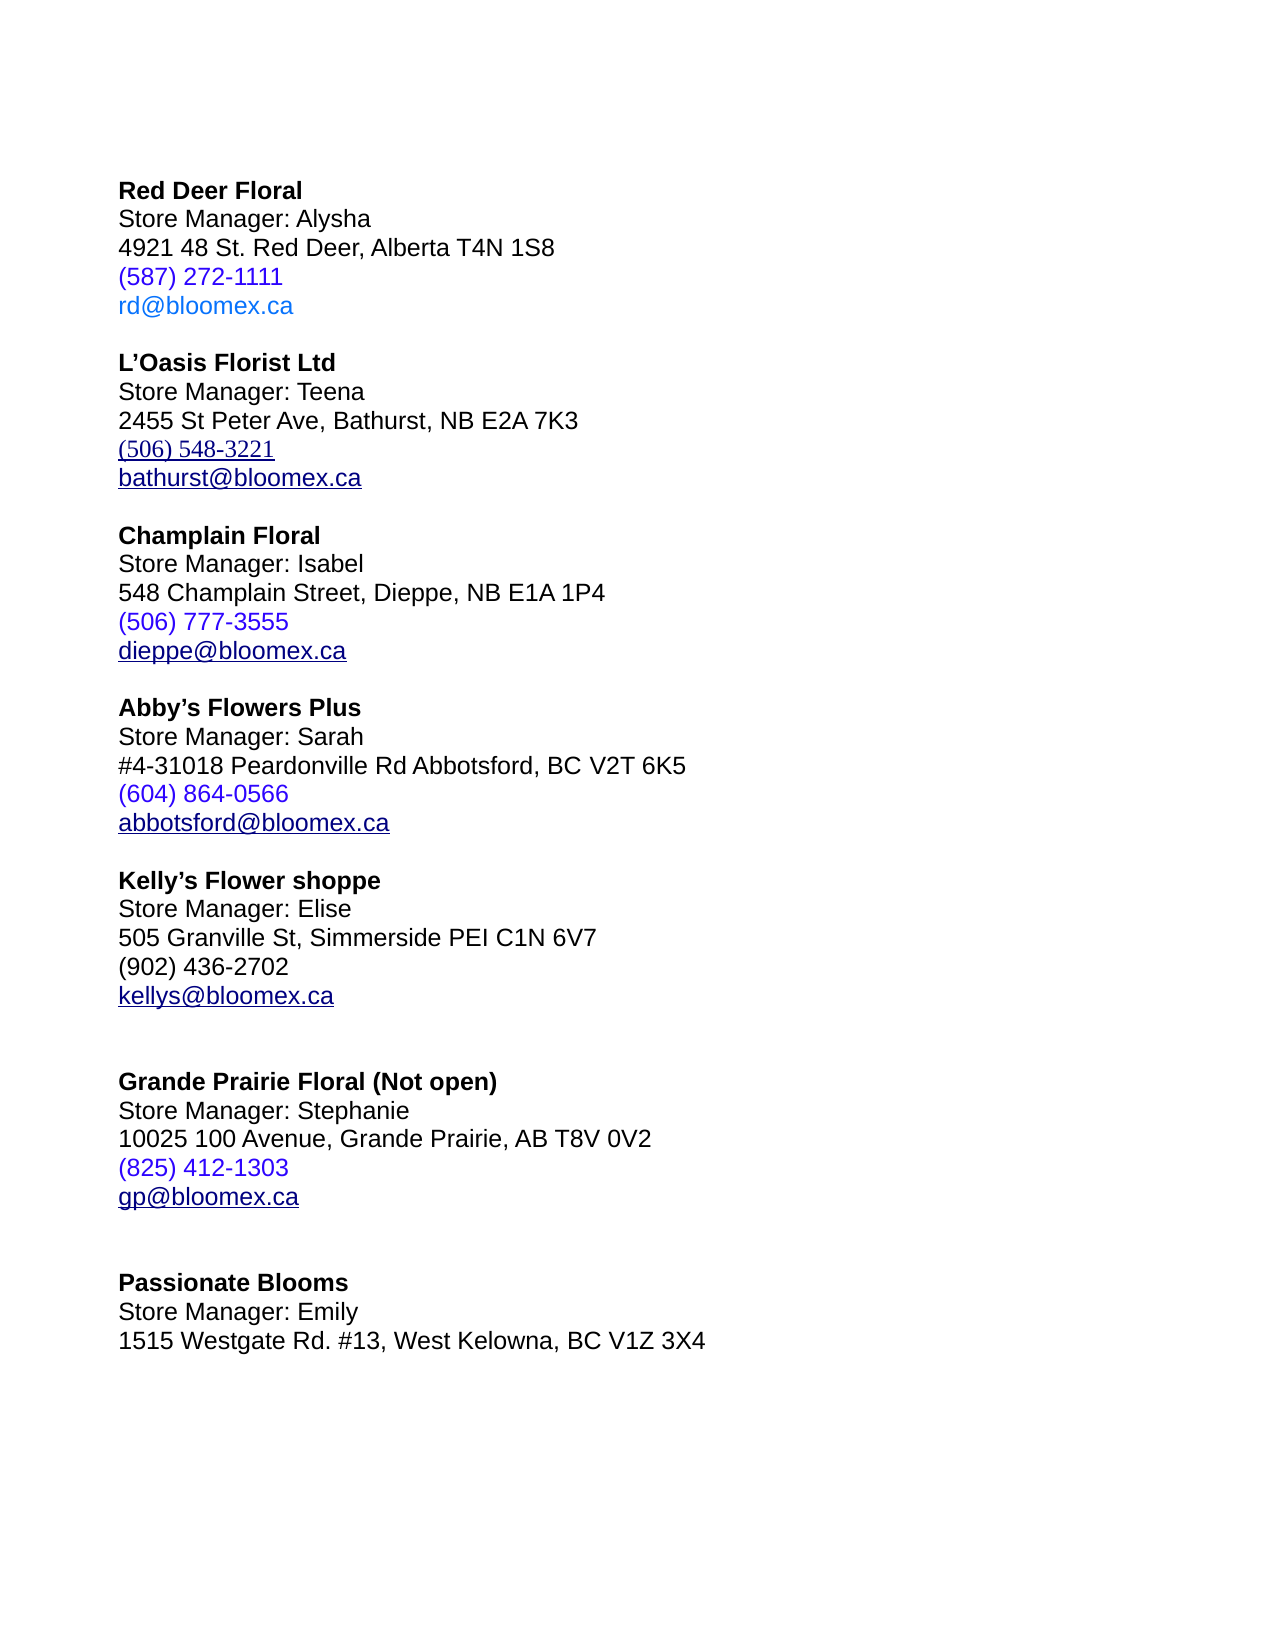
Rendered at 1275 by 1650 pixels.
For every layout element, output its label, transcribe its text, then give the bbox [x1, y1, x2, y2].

text gp@bloomex.ca [118, 1182, 1157, 1211]
text #4-31018 Peardonville Rd Abbotsford, BC V2T 6K5 [118, 751, 1157, 779]
text Store Manager: Sarah [118, 722, 1157, 751]
text (506) 777-3555 [118, 607, 1157, 636]
text Passionate Blooms [118, 1268, 1157, 1297]
text 10025 100 Avenue, Grande Prairie, AB T8V 0V2 [118, 1124, 1157, 1153]
text Champlain Floral [118, 521, 1157, 549]
text Kelly’s Flower shoppe [118, 866, 1157, 894]
text 4921 48 St. Red Deer, Alberta T4N 1S8 (587) 272-1111 [118, 233, 1157, 291]
text Grande Prairie Floral (Not open) [118, 1067, 1157, 1096]
text Store Manager: Elise [118, 894, 1157, 923]
text Store Manager: Emily [118, 1297, 1157, 1326]
text 2455 St Peter Ave, Bathurst, NB E2A 7K3 [118, 406, 1157, 434]
text (506) 548-3221 [118, 434, 1157, 463]
text Store Manager: Teena [118, 377, 1157, 406]
text (604) 864-0566 [118, 779, 1157, 808]
text (825) 412-1303 [118, 1153, 1157, 1182]
text (902) 436-2702 [118, 952, 1157, 981]
text L’Oasis Florist Ltd [118, 348, 1157, 377]
text rd@bloomex.ca [118, 291, 1157, 319]
text abbotsford@bloomex.ca [118, 808, 1157, 837]
text Red Deer Floral [118, 176, 1157, 204]
text 505 Granville St, Simmerside PEI C1N 6V7 [118, 923, 1157, 952]
text 1515 Westgate Rd. #13, West Kelowna, BC V1Z 3X4 [118, 1326, 1157, 1354]
text Store Manager: Isabel [118, 549, 1157, 578]
text kellys@bloomex.ca [118, 981, 1157, 1009]
text Store Manager: Stephanie [118, 1096, 1157, 1124]
text 548 Champlain Street, Dieppe, NB E1A 1P4 [118, 578, 1157, 607]
text Abby’s Flowers Plus [118, 693, 1157, 722]
text dieppe@bloomex.ca [118, 636, 1157, 664]
text Store Manager: Alysha [118, 204, 1157, 233]
text bathurst@bloomex.ca [118, 463, 1157, 492]
